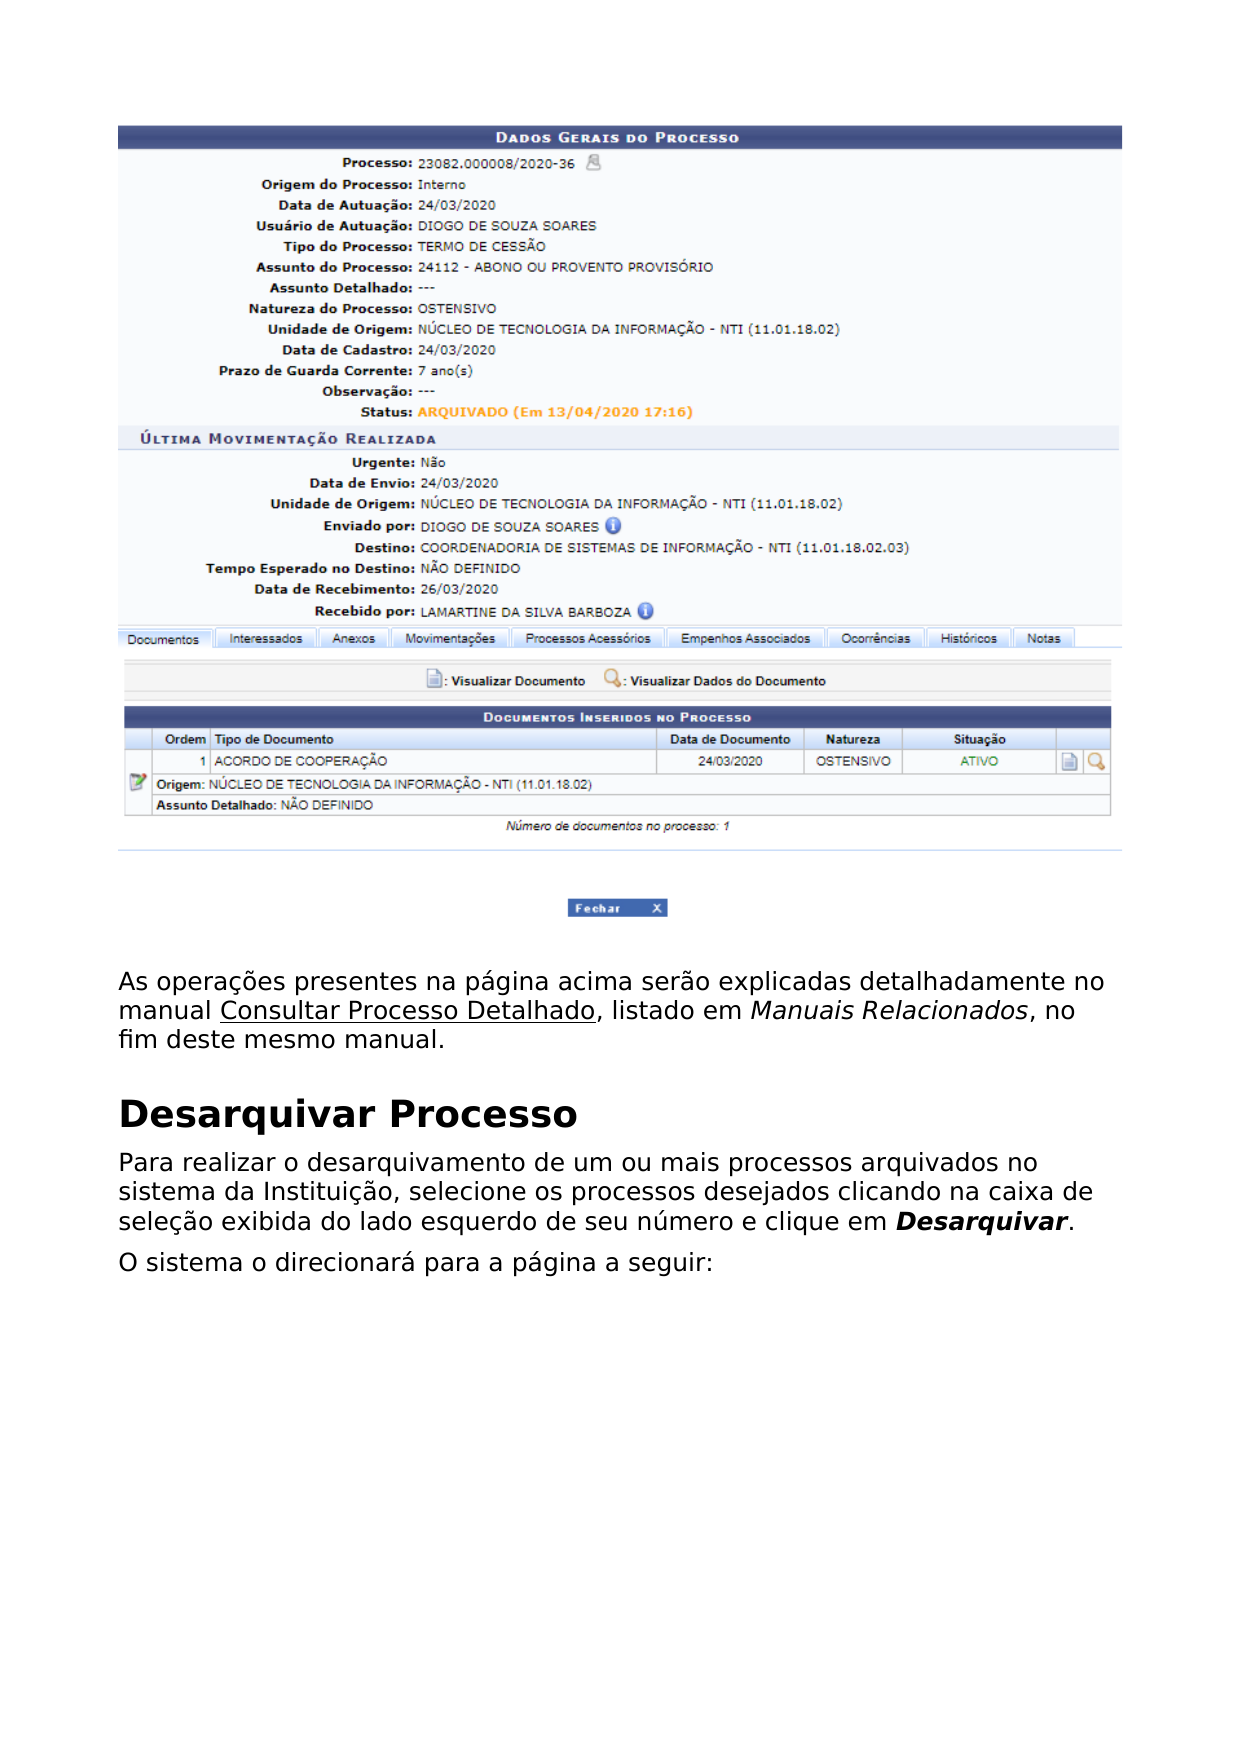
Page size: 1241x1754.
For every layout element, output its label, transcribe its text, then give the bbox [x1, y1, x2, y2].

subtitle Desarquivar Processo [118, 1092, 1122, 1136]
text Para realizar o desarquivamento de um ou mais processos arquivados no sistema da Instituição, selecione os processos desejados clicando na caixa de seleção exibida do lado esquerdo de seu número e clique em Desarquivar. [118, 1148, 1122, 1236]
text As operações presentes na página acima serão explicadas detalhadamente no manual Consultar Processo Detalhado, listado em Manuais Relacionados, no fim deste mesmo manual. [118, 967, 1122, 1055]
text O sistema o direcionará para a página a seguir: [118, 1248, 1122, 1278]
picture [118, 118, 1123, 926]
